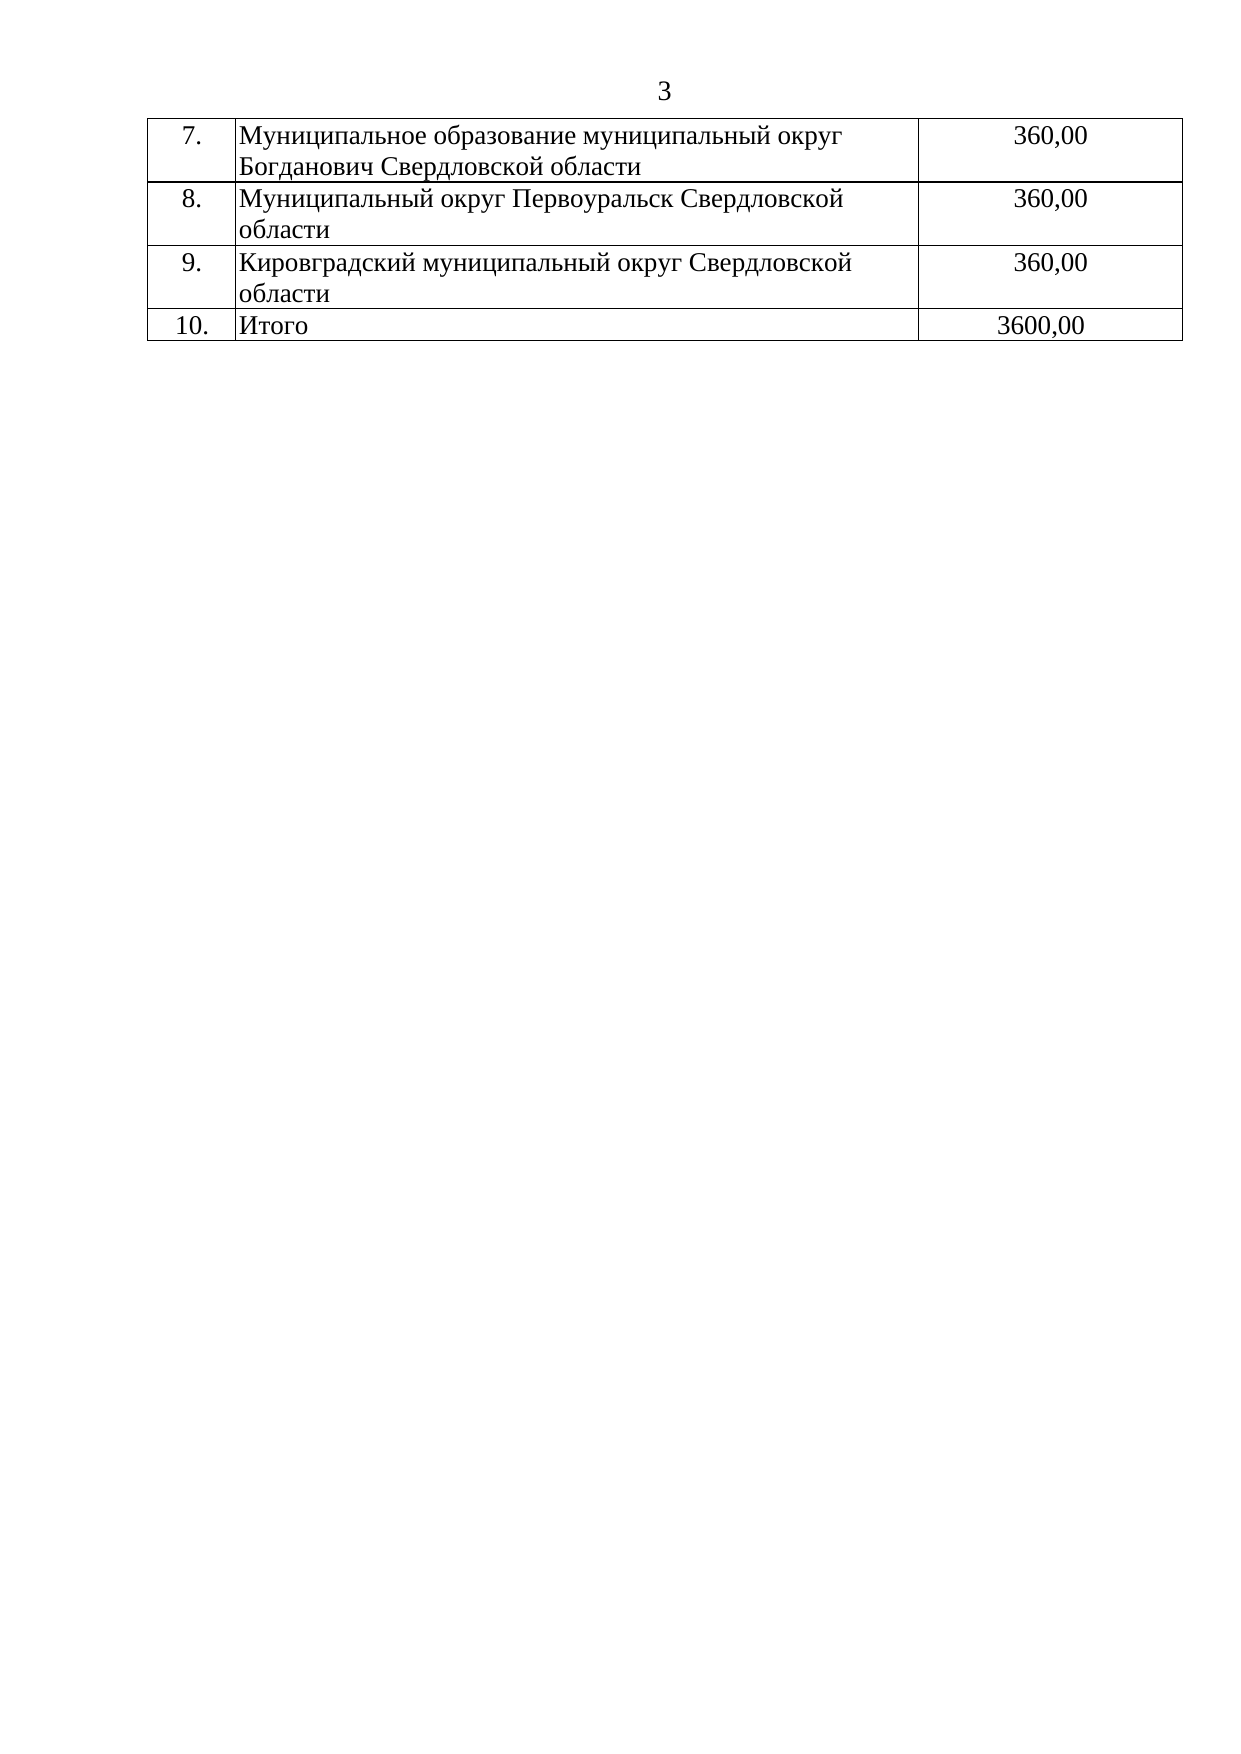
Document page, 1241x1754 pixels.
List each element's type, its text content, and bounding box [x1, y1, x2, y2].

table_cell Муниципальный округ Первоуральск Свердловской области [236, 183, 918, 245]
table_cell Кировградский муниципальный округ Свердловской области [236, 246, 918, 308]
table_cell 360,00 [919, 119, 1182, 181]
table_cell 10. [148, 309, 235, 340]
table_cell 7. [148, 119, 235, 181]
table_cell Итого [236, 309, 918, 340]
table_cell Муниципальное образование муниципальный округ Богданович Свердловской области [236, 119, 918, 181]
table_cell 360,00 [919, 246, 1182, 308]
table_cell 8. [148, 183, 235, 245]
table_cell 9. [148, 246, 235, 308]
table_cell 3600,00 [919, 309, 1182, 340]
table_cell 360,00 [919, 183, 1182, 245]
